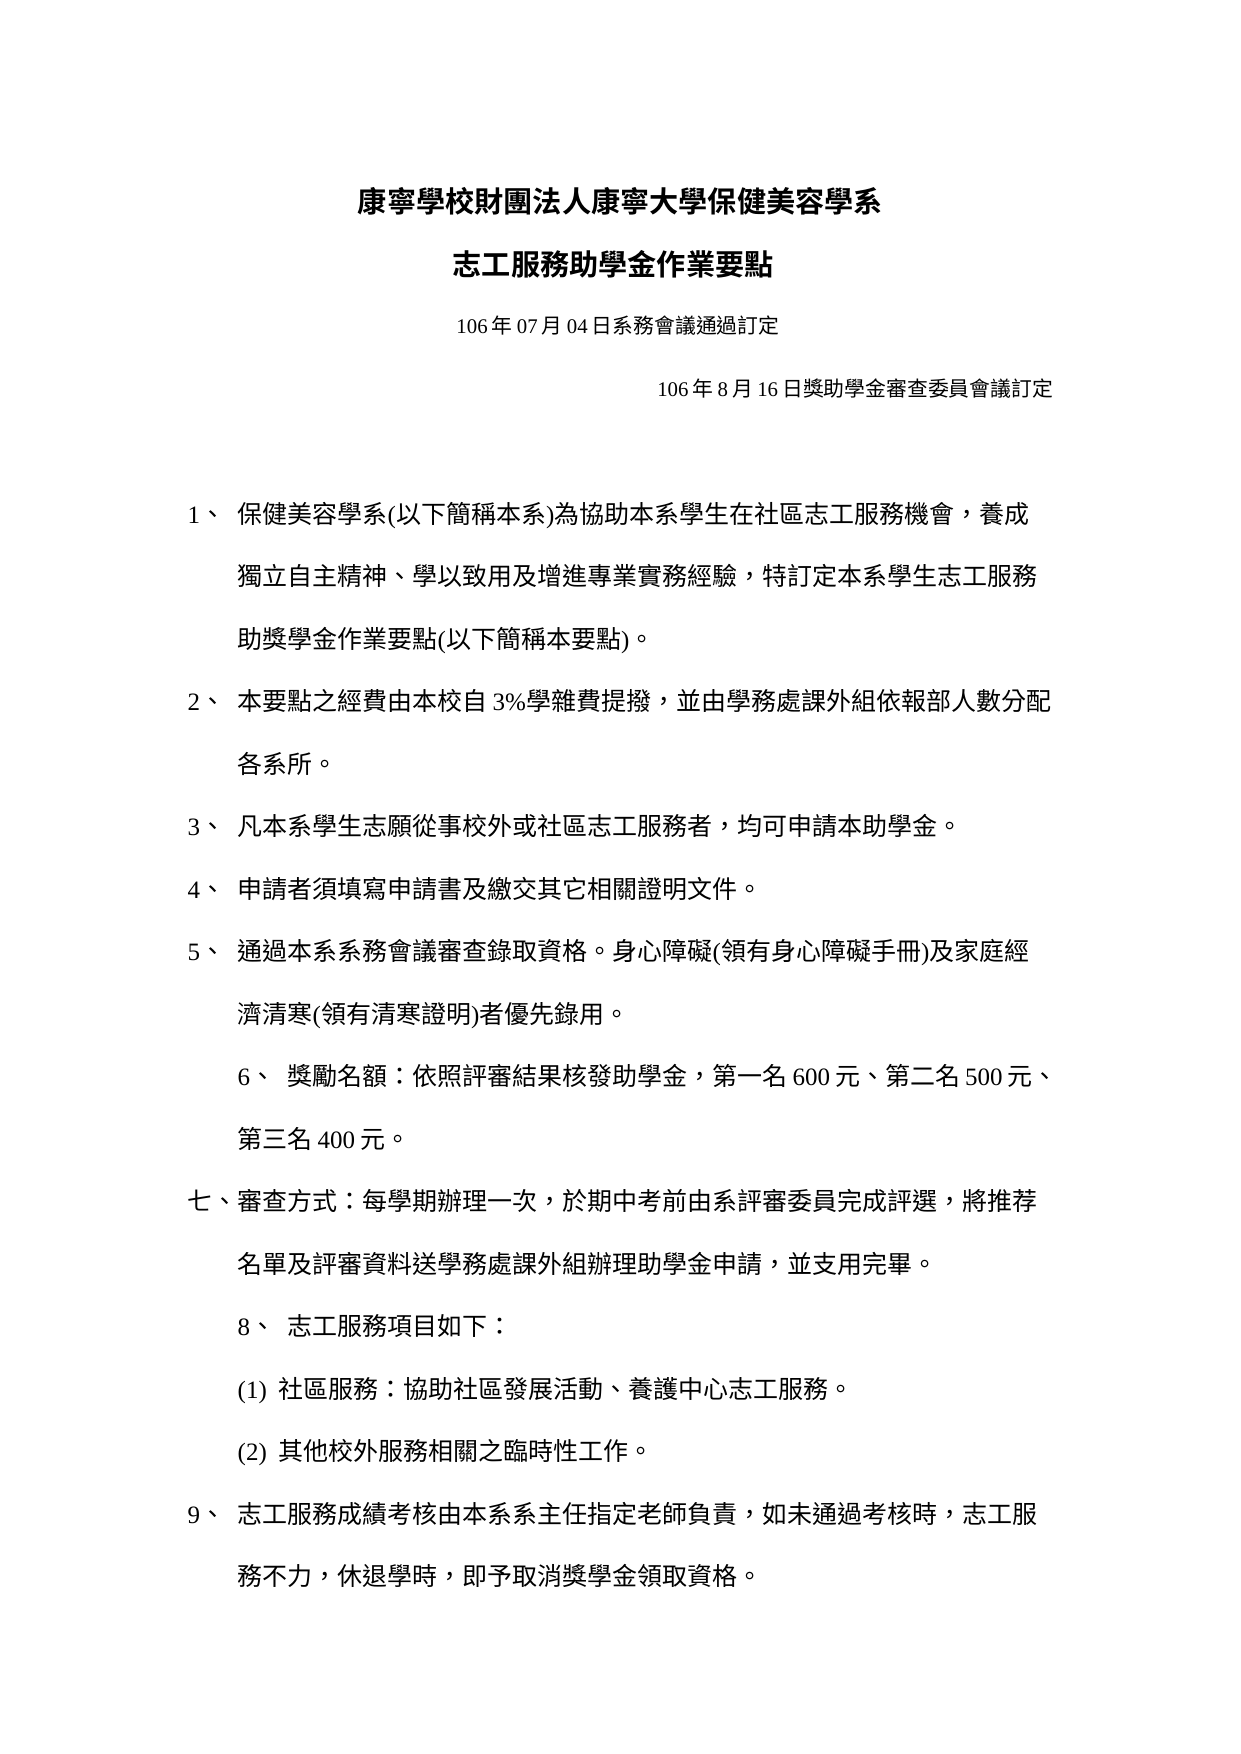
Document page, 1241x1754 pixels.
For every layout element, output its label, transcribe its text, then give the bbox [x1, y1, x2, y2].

list 獎勵名額：依照評審結果核發助學金，第一名600元、第二名500元、第三名400元。 [237, 1033, 1053, 1158]
list 志工服務成績考核由本系系主任指定老師負責，如未通過考核時，志工服務不力，休退學時，即予取消獎學金領取資格。 [187, 1471, 1053, 1596]
list 保健美容學系(以下簡稱本系)為協助本系學生在社區志工服務機會，養成獨立自主精神、學以致用及增進專業實務經驗，特訂定本系學生志工服務助獎學金作業要點(以下簡稱本要點)。 [187, 471, 1053, 658]
list 社區服務：協助社區發展活動、養護中心志工服務。 [237, 1346, 1053, 1408]
list 申請者須填寫申請書及繳交其它相關證明文件。 [187, 846, 1053, 908]
list 本要點之經費由本校自3%學雜費提撥，並由學務處課外組依報部人數分配各系所。 [187, 658, 1053, 783]
text 志工服務助學金作業要點 [187, 221, 1053, 283]
list 志工服務項目如下： [237, 1283, 1053, 1346]
text 106年07月04日系務會議通過訂定 [187, 283, 1053, 346]
text 106年8月16日獎助學金審查委員會議訂定 [187, 346, 1053, 408]
list 凡本系學生志願從事校外或社區志工服務者，均可申請本助學金。 [187, 783, 1053, 846]
list 其他校外服務相關之臨時性工作。 [237, 1408, 1053, 1471]
list 通過本系系務會議審查錄取資格。身心障礙(領有身心障礙手冊)及家庭經濟清寒(領有清寒證明)者優先錄用。 [187, 908, 1053, 1033]
text 七、審查方式：每學期辦理一次，於期中考前由系評審委員完成評選，將推荐名單及評審資料送學務處課外組辦理助學金申請，並支用完畢。 [187, 1158, 1053, 1283]
text 康寧學校財團法人康寧大學保健美容學系 [187, 158, 1053, 221]
